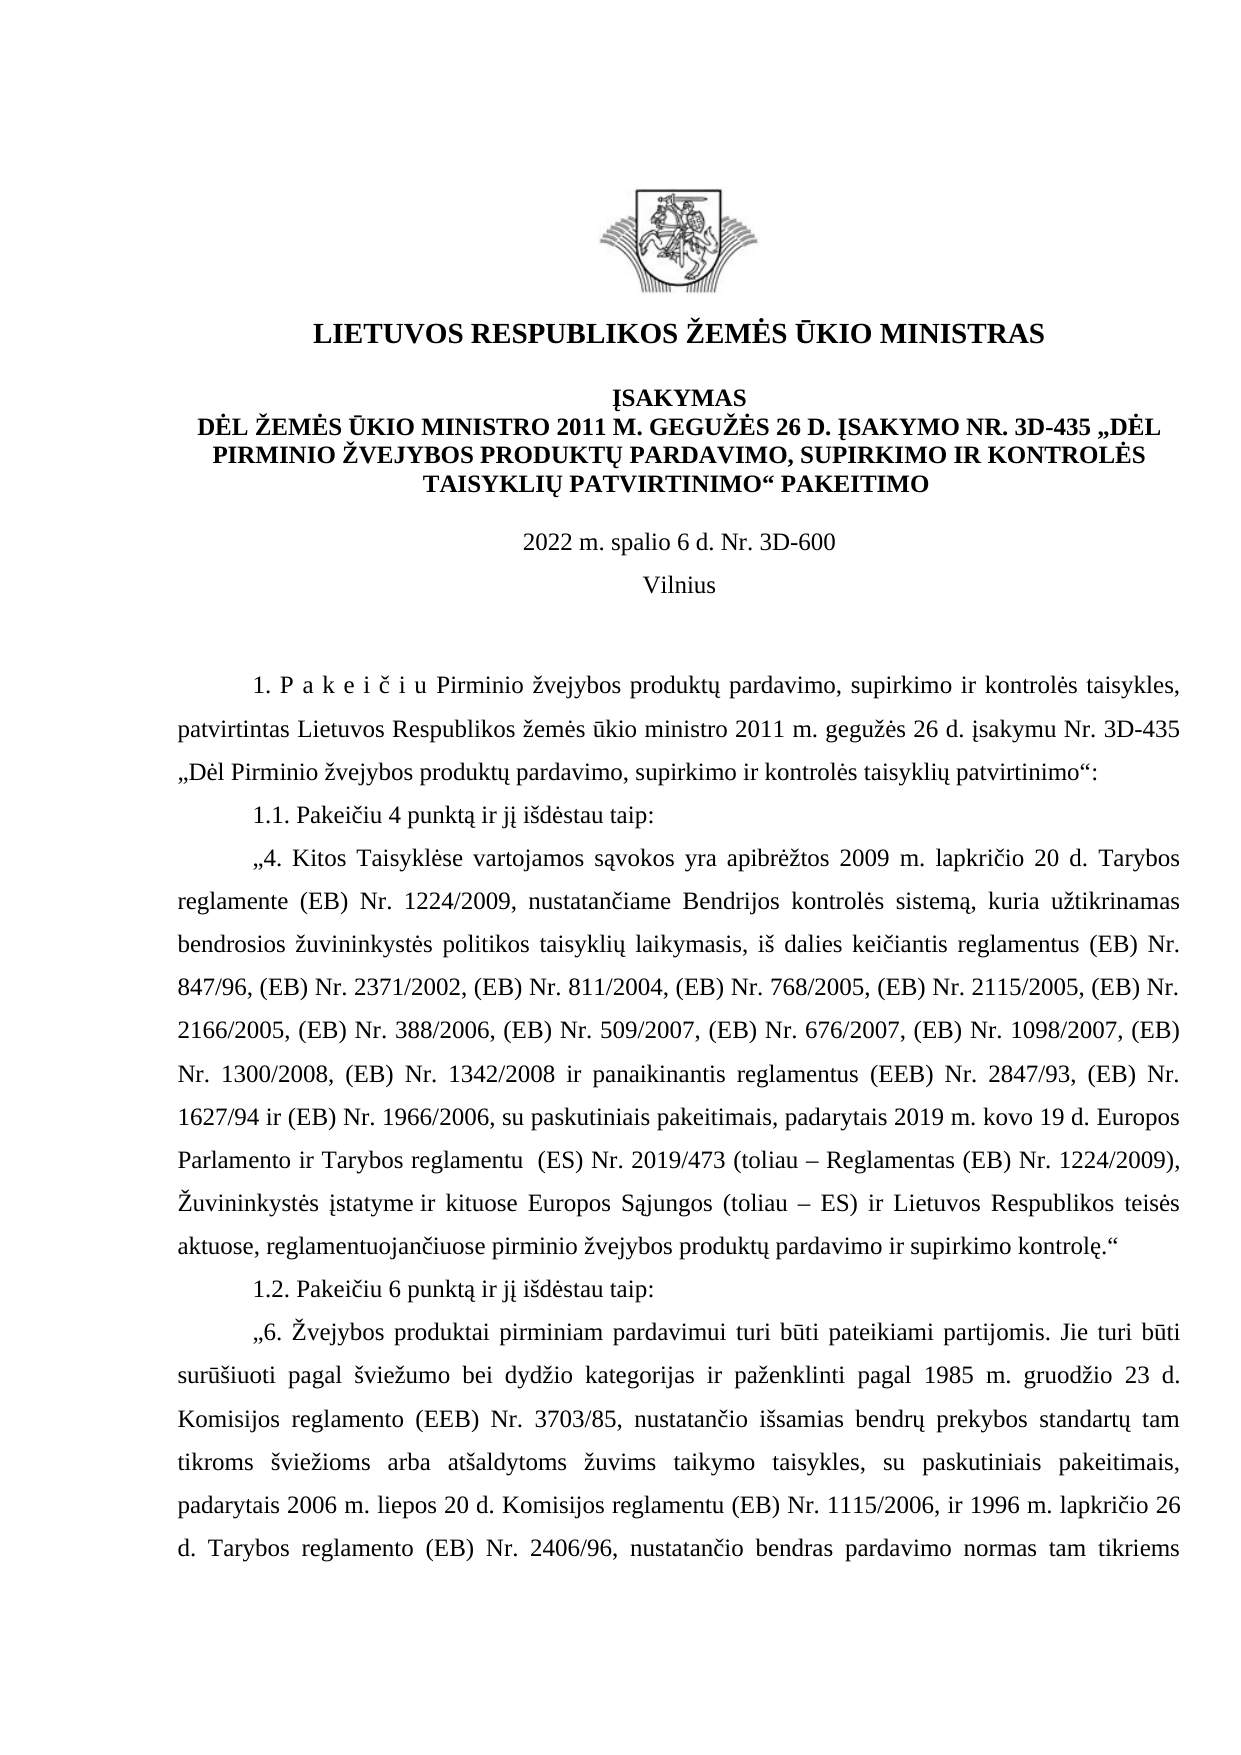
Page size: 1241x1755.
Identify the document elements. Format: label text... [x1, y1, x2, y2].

text 1.1. Pakeičiu 4 punktą ir jį išdėstau taip: [252, 800, 1181, 829]
text 2022 m. spalio 6 d. Nr. 3D-600 [177, 527, 1181, 556]
text LIETUVOS RESPUBLIKOS ŽEMĖS ŪKIO MINISTRAS [177, 316, 1181, 349]
text „4. Kitos Taisyklėse vartojamos sąvokos yra apibrėžtos 2009 m. lapkričio 20 d. Tarybos reglamente (EB) Nr. 1224/2009, nustatančiame Bendrijos kontrolės sistemą, kuria užtikrinamas bendrosios žuvininkystės politikos taisyklių laikymasis, iš dalies keičiantis reglamentus (EB) Nr. 847/96, (EB) Nr. 2371/2002, (EB) Nr. 811/2004, (EB) Nr. 768/2005, (EB) Nr. 2115/2005, (EB) Nr. 2166/2005, (EB) Nr. 388/2006, (EB) Nr. 509/2007, (EB) Nr. 676/2007, (EB) Nr. 1098/2007, (EB) Nr. 1300/2008, (EB) Nr. 1342/2008 ir panaikinantis reglamentus (EEB) Nr. 2847/93, (EB) Nr. 1627/94 ir (EB) Nr. 1966/2006, su paskutiniais pakeitimais, padarytais 2019 m. kovo 19 d. Europos Parlamento ir Tarybos reglamentu (ES) Nr. 2019/473 (toliau – Reglamentas (EB) Nr. 1224/2009), Žuvininkystės įstatyme ir kituose Europos Sąjungos (toliau – ES) ir Lietuvos Respublikos teisės aktuose, reglamentuojančiuose pirminio žvejybos produktų pardavimo ir supirkimo kontrolę.“ [177, 843, 1181, 1260]
text 1.2. Pakeičiu 6 punktą ir jį išdėstau taip: [252, 1274, 1181, 1303]
text Vilnius [177, 570, 1181, 599]
text ĮSAKYMAS [177, 383, 1181, 412]
text 1. P a k e i č i u Pirminio žvejybos produktų pardavimo, supirkimo ir kontrolės taisykles, patvirtintas Lietuvos Respublikos žemės ūkio ministro 2011 m. gegužės 26 d. įsakymu Nr. 3D-435 „Dėl Pirminio žvejybos produktų pardavimo, supirkimo ir kontrolės taisyklių patvirtinimo“: [177, 671, 1181, 786]
text DĖL ŽEMĖS ŪKIO MINISTRO 2011 M. GEGUŽĖS 26 D. ĮSAKYMO NR. 3D-435 „DĖL PIRMINIO ŽVEJYBOS PRODUKTŲ PARDAVIMO, SUPIRKIMO IR KONTROLĖS TAISYKLIŲ PATVIRTINIMO“ PAKEITIMO [177, 412, 1181, 498]
text „6. Žvejybos produktai pirminiam pardavimui turi būti pateikiami partijomis. Jie turi būti surūšiuoti pagal šviežumo bei dydžio kategorijas ir paženklinti pagal 1985 m. gruodžio 23 d. Komisijos reglamento (EEB) Nr. 3703/85, nustatančio išsamias bendrų prekybos standartų tam tikroms šviežioms arba atšaldytoms žuvims taikymo taisykles, su paskutiniais pakeitimais, padarytais 2006 m. liepos 20 d. Komisijos reglamentu (EB) Nr. 1115/2006, ir 1996 m. lapkričio 26 d. Tarybos reglamento (EB) Nr. 2406/96, nustatančio bendras pardavimo normas tam tikriems [177, 1317, 1181, 1562]
